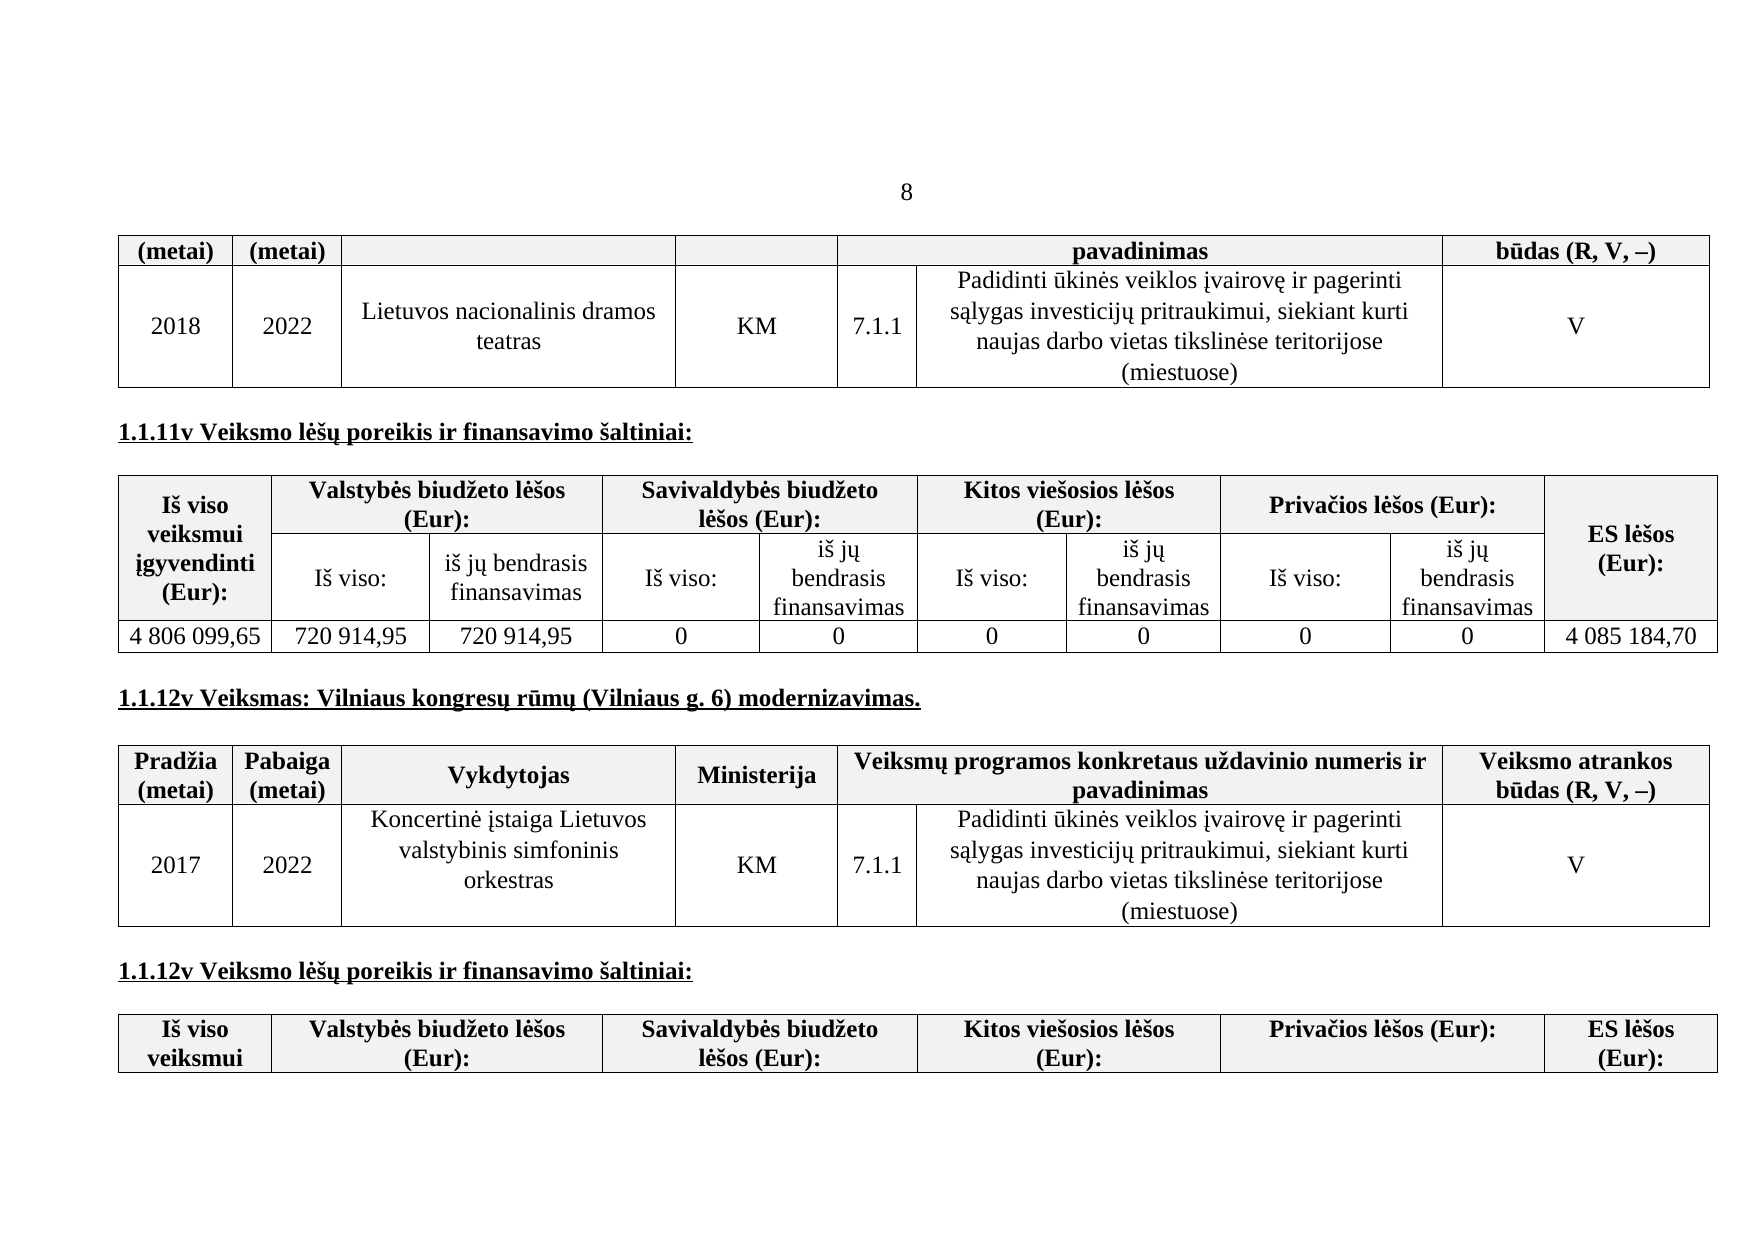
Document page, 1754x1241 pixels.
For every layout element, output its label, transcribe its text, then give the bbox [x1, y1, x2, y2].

table_header Savivaldybės biudžeto lėšos (Eur): [603, 476, 917, 533]
table_cell iš jų bendrasis finansavimas [1391, 534, 1544, 620]
text 1.1.11v Veiksmo lėšų poreikis ir finansavimo šaltiniai: [118, 417, 1695, 446]
table_cell KM [676, 805, 837, 926]
text 1.1.12v Veiksmo lėšų poreikis ir finansavimo šaltiniai: [118, 956, 1695, 985]
table_header Vykdytojas [342, 746, 675, 803]
table_cell V [1443, 266, 1709, 387]
table_cell 2018 [119, 266, 232, 387]
table_cell Koncertinė įstaiga Lietuvos valstybinis simfoninis orkestras [342, 805, 675, 926]
table_cell 7.1.1 [838, 266, 916, 387]
table_cell 0 [918, 621, 1066, 652]
table_cell KM [676, 266, 837, 387]
table_cell Iš viso: [603, 534, 759, 620]
table_header Ministerija [676, 746, 837, 803]
table_cell 0 [1067, 621, 1220, 652]
table_cell 0 [603, 621, 759, 652]
table_cell iš jų bendrasis finansavimas [1067, 534, 1220, 620]
table_header Pabaiga (metai) [233, 746, 341, 803]
table_cell V [1443, 805, 1709, 926]
table_header Pradžia (metai) [119, 746, 232, 803]
table_header ES lėšos (Eur): [1545, 1015, 1717, 1072]
table_header Veiksmų programos konkretaus uždavinio numeris ir pavadinimas [838, 746, 1442, 803]
table_cell iš jų bendrasis finansavimas [430, 534, 602, 620]
table_cell 720 914,95 [430, 621, 602, 652]
table_cell Padidinti ūkinės veiklos įvairovę ir pagerinti sąlygas investicijų pritraukimui, siekiant kurti naujas darbo vietas tikslinėse teritorijose (miestuose) [917, 805, 1442, 926]
table_header pavadinimas [838, 236, 1442, 264]
table_cell 0 [760, 621, 917, 652]
table_header (metai) [233, 236, 341, 264]
table_header būdas (R, V, –) [1443, 236, 1709, 264]
table_cell Iš viso: [918, 534, 1066, 620]
table_header Savivaldybės biudžeto lėšos (Eur): [603, 1015, 917, 1072]
table_cell Iš viso: [1221, 534, 1390, 620]
table_cell Padidinti ūkinės veiklos įvairovę ir pagerinti sąlygas investicijų pritraukimui, siekiant kurti naujas darbo vietas tikslinėse teritorijose (miestuose) [917, 266, 1442, 387]
table_cell iš jų bendrasis finansavimas [760, 534, 917, 620]
table_header Kitos viešosios lėšos (Eur): [918, 1015, 1220, 1072]
table_cell 4 085 184,70 [1545, 621, 1717, 652]
table_cell Iš viso: [272, 534, 429, 620]
table_cell 4 806 099,65 [119, 621, 271, 652]
table_header ES lėšos (Eur): [1545, 476, 1717, 620]
table_header [676, 236, 837, 264]
table_header [342, 236, 675, 264]
table_header Veiksmo atrankos būdas (R, V, –) [1443, 746, 1709, 803]
table_header (metai) [119, 236, 232, 264]
table_cell 7.1.1 [838, 805, 916, 926]
table_header Valstybės biudžeto lėšos (Eur): [272, 1015, 602, 1072]
table_header Privačios lėšos (Eur): [1221, 1015, 1544, 1072]
table_cell 2017 [119, 805, 232, 926]
table_header Valstybės biudžeto lėšos (Eur): [272, 476, 602, 533]
table_header Privačios lėšos (Eur): [1221, 476, 1544, 533]
table_cell 0 [1391, 621, 1544, 652]
table_cell Lietuvos nacionalinis dramos teatras [342, 266, 675, 387]
table_cell 720 914,95 [272, 621, 429, 652]
table_cell 2022 [233, 805, 341, 926]
table_header Iš viso veiksmui įgyvendinti (Eur): [119, 476, 271, 620]
table_cell 0 [1221, 621, 1390, 652]
table_header Iš viso veiksmui [119, 1015, 271, 1072]
text 1.1.12v Veiksmas: Vilniaus kongresų rūmų (Vilniaus g. 6) modernizavimas. [118, 683, 1695, 712]
table_header Kitos viešosios lėšos (Eur): [918, 476, 1220, 533]
table_cell 2022 [233, 266, 341, 387]
